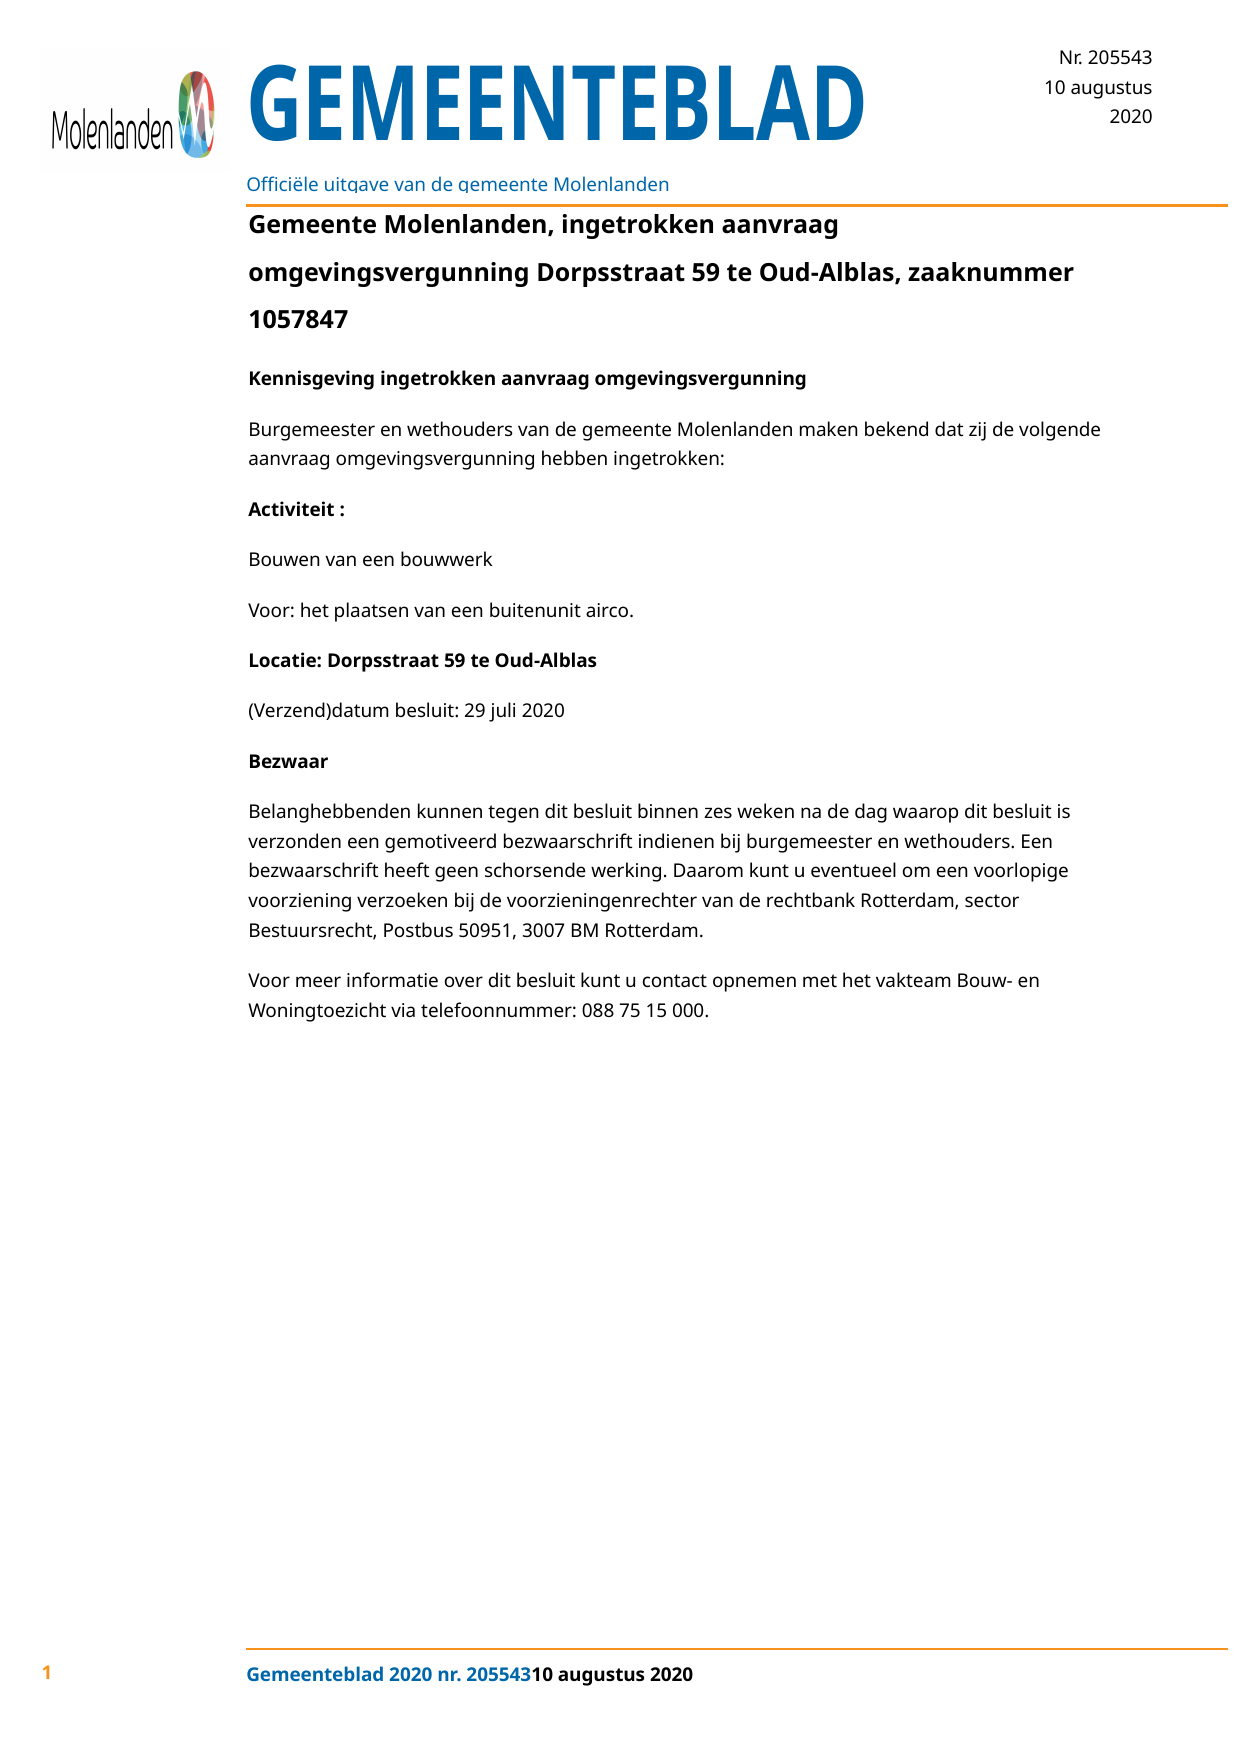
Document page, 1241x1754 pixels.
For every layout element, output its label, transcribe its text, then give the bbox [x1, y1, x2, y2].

text Gemeente Molenlanden, ingetrokken aanvraag omgevingsvergunning Dorpsstraat 59 te Oud-Alblas, zaaknummer 1057847 [248, 207, 1152, 336]
text Bouwen van een bouwwerk [248, 546, 1152, 572]
text Burgemeester en wethouders van de gemeente Molenlanden maken bekend dat zij de volgende aanvraag omgevingsvergunning hebben ingetrokken: [248, 416, 1152, 471]
text Locatie: Dorpsstraat 59 te Oud-Alblas [248, 647, 1152, 673]
text Belanghebbenden kunnen tegen dit besluit binnen zes weken na de dag waarop dit besluit is verzonden een gemotiveerd bezwaarschrift indienen bij burgemeester en wethouders. Een bezwaarschrift heeft geen schorsende werking. Daarom kunt u eventueel om een voorlopige voorziening verzoeken bij de voorzieningenrechter van de rechtbank Rotterdam, sector Bestuursrecht, Postbus 50951, 3007 BM Rotterdam. [248, 798, 1152, 942]
text Voor: het plaatsen van een buitenunit airco. [248, 597, 1152, 622]
text Bezwaar [248, 748, 1152, 774]
text Activiteit : [248, 496, 1152, 522]
text Voor meer informatie over dit besluit kunt u contact opnemen met het vakteam Bouw- en Woningtoezicht via telefoonnummer: 088 75 15 000. [248, 967, 1152, 1022]
picture [41, 47, 231, 172]
text Kennisgeving ingetrokken aanvraag omgevingsvergunning [248, 366, 1152, 391]
text (Verzend)datum besluit: 29 juli 2020 [248, 698, 1152, 723]
